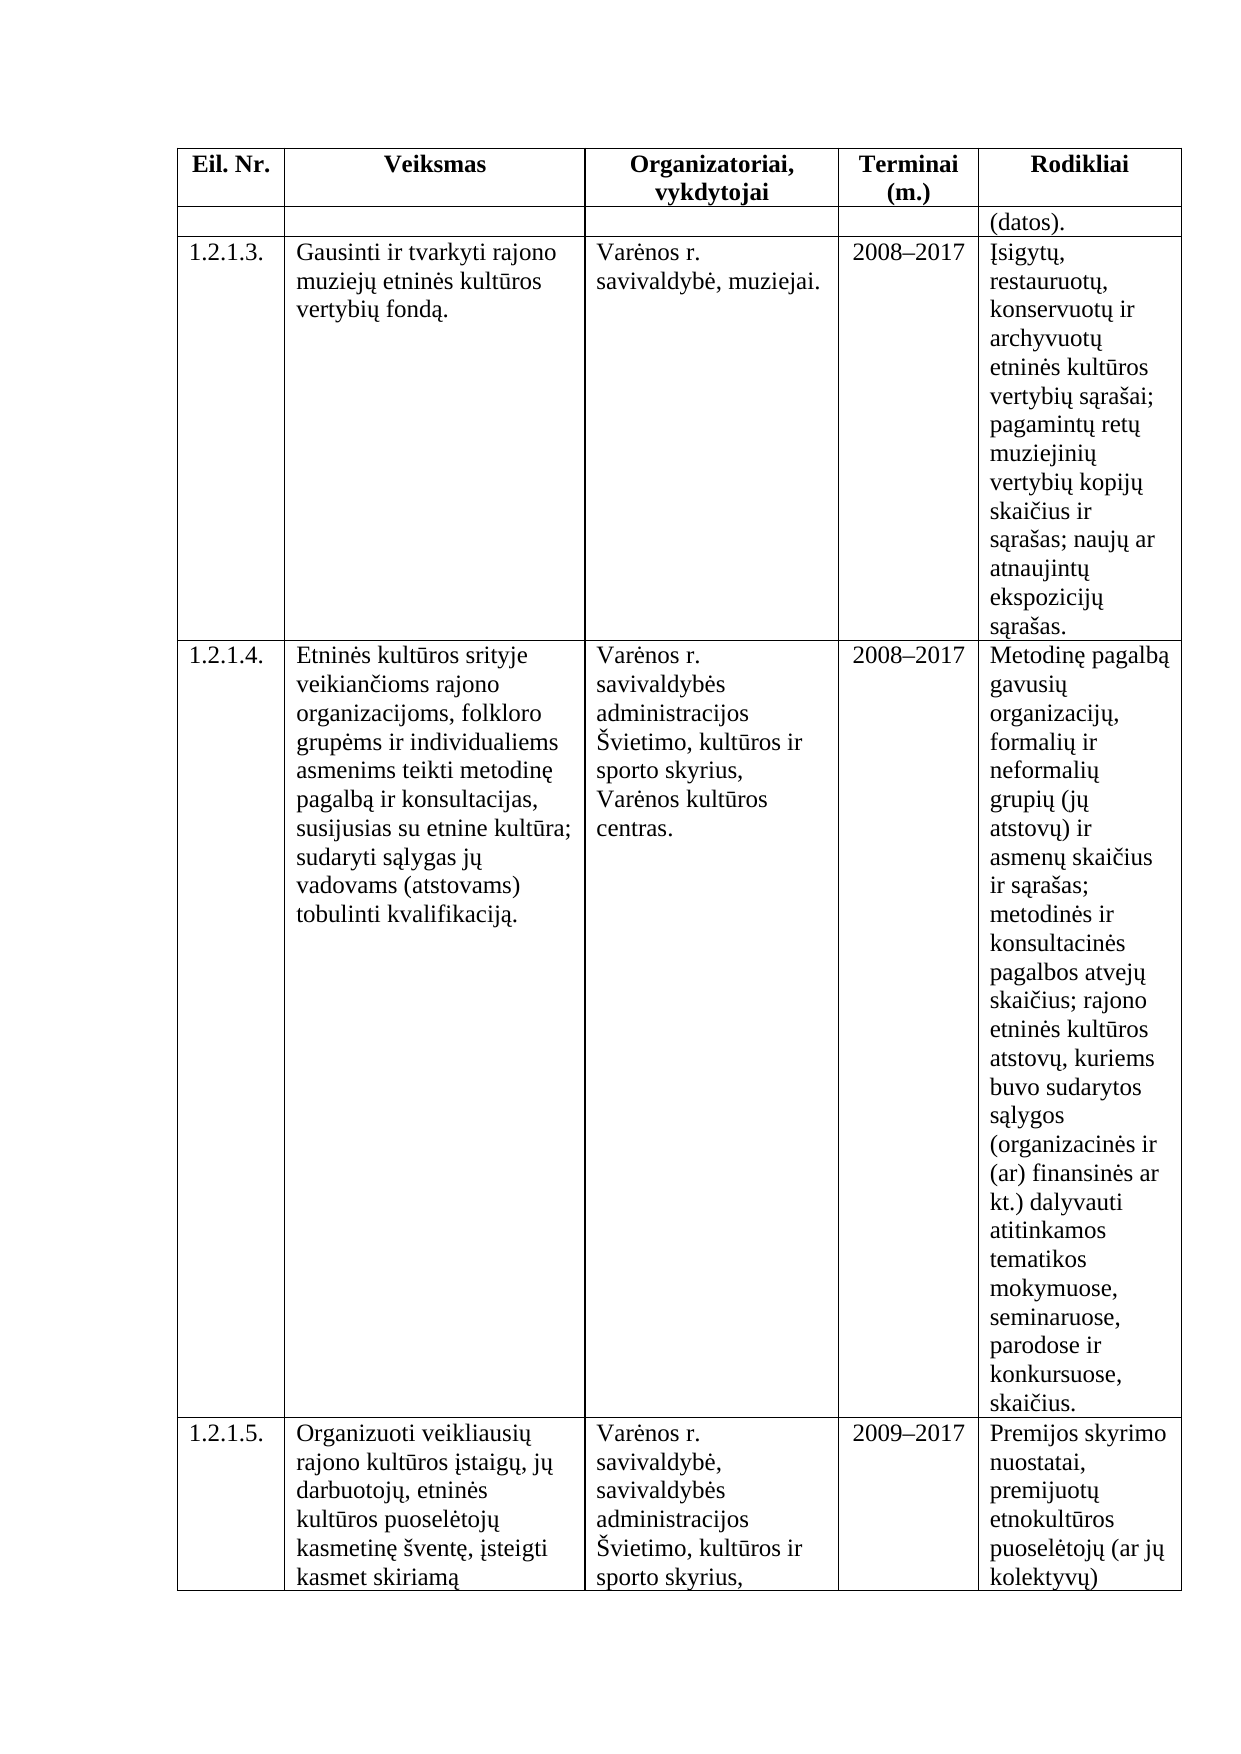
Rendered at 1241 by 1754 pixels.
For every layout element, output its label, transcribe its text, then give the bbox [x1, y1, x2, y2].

table_cell [586, 207, 838, 236]
table_cell Varėnos r. savivaldybė, muziejai. [586, 237, 838, 639]
table_cell Gausinti ir tvarkyti rajono muziejų etninės kultūros vertybių fondą. [285, 237, 584, 639]
table_header Organizatoriai, vykdytojai [586, 149, 838, 206]
table_cell 1.2.1.4. [178, 641, 284, 1417]
table_cell Varėnos r. savivaldybės administracijos Švietimo, kultūros ir sporto skyrius, Varėnos kultūros centras. [586, 641, 838, 1417]
table_cell Metodinę pagalbą gavusių organizacijų, formalių ir neformalių grupių (jų atstovų) ir asmenų skaičius ir sąrašas; metodinės ir konsultacinės pagalbos atvejų skaičius; rajono etninės kultūros atstovų, kuriems buvo sudarytos sąlygos (organizacinės ir (ar) finansinės ar kt.) dalyvauti atitinkamos tematikos mokymuose, seminaruose, parodose ir konkursuose, skaičius. [979, 641, 1181, 1417]
table_cell Varėnos r. savivaldybė, savivaldybės administracijos Švietimo, kultūros ir sporto skyrius, [586, 1418, 838, 1590]
table_header Terminai (m.) [839, 149, 978, 206]
table_cell 2008–2017 [839, 237, 978, 639]
table_cell 1.2.1.5. [178, 1418, 284, 1590]
table_cell [178, 207, 284, 236]
table_header Rodikliai [979, 149, 1181, 206]
table_cell Premijos skyrimo nuostatai, premijuotų etnokultūros puoselėtojų (ar jų kolektyvų) [979, 1418, 1181, 1590]
table_header Eil. Nr. [178, 149, 284, 206]
table_cell Organizuoti veikliausių rajono kultūros įstaigų, jų darbuotojų, etninės kultūros puoselėtojų kasmetinę šventę, įsteigti kasmet skiriamą [285, 1418, 584, 1590]
table_cell 2009–2017 [839, 1418, 978, 1590]
table_cell 2008–2017 [839, 641, 978, 1417]
table_cell Įsigytų, restauruotų, konservuotų ir archyvuotų etninės kultūros vertybių sąrašai; pagamintų retų muziejinių vertybių kopijų skaičius ir sąrašas; naujų ar atnaujintų ekspozicijų sąrašas. [979, 237, 1181, 639]
table_cell 1.2.1.3. [178, 237, 284, 639]
table_cell [285, 207, 584, 236]
table_header Veiksmas [285, 149, 584, 206]
table_cell (datos). [979, 207, 1181, 236]
table_cell Etninės kultūros srityje veikiančioms rajono organizacijoms, folkloro grupėms ir individualiems asmenims teikti metodinę pagalbą ir konsultacijas, susijusias su etnine kultūra; sudaryti sąlygas jų vadovams (atstovams) tobulinti kvalifikaciją. [285, 641, 584, 1417]
table_cell [839, 207, 978, 236]
